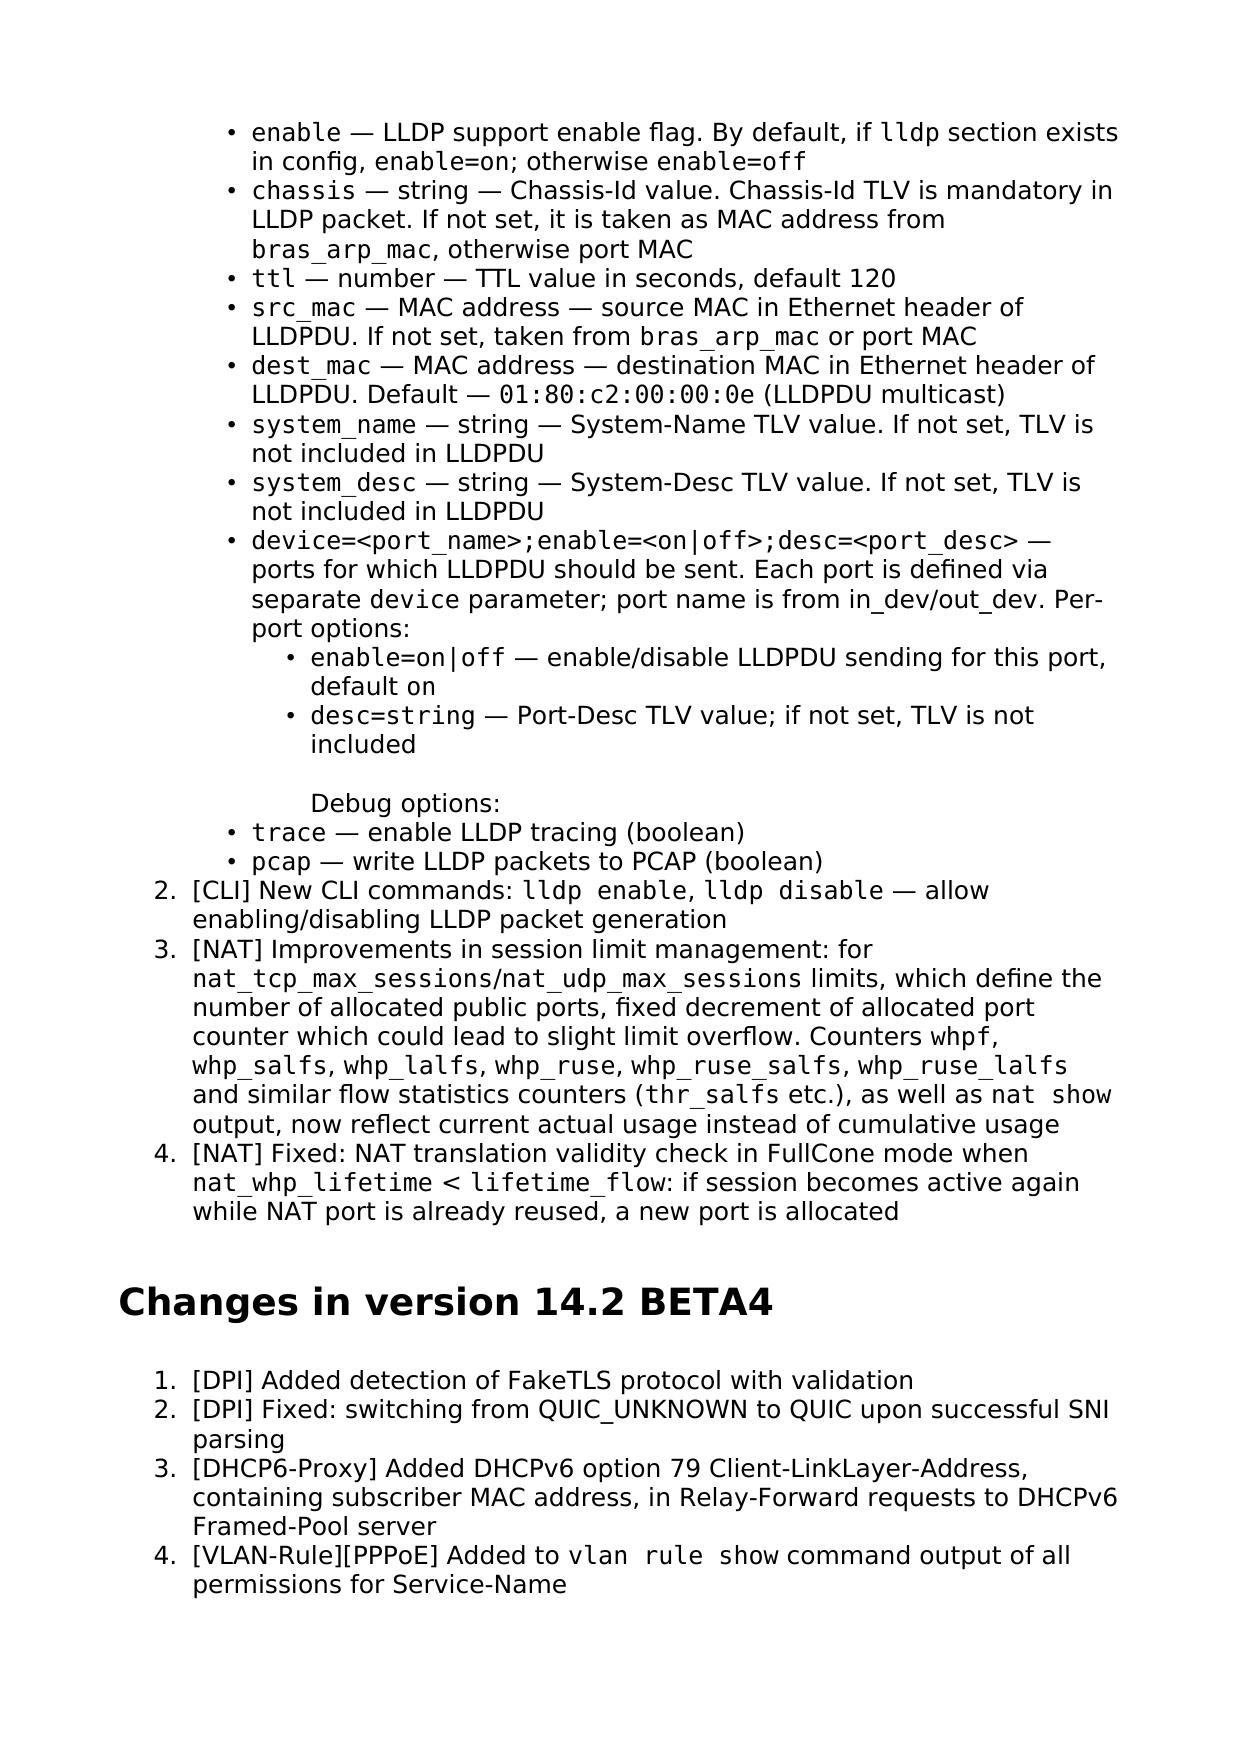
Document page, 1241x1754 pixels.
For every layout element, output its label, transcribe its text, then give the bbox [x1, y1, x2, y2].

list trace — enable LLDP tracing (boolean) [236, 818, 1122, 847]
list desc=string — Port-Desc TLV value; if not set, TLV is not included Debug options: [295, 701, 1122, 818]
list chassis — string — Chassis-Id value. Chassis-Id TLV is mandatory in LLDP packet. If not set, it is taken as MAC address from bras_arp_mac, otherwise port MAC [236, 176, 1122, 264]
list src_mac — MAC address — source MAC in Ethernet header of LLDPDU. If not set, taken from bras_arp_mac or port MAC [236, 293, 1122, 351]
list [CLI] New CLI commands: lldp enable, lldp disable — allow enabling/disabling LLDP packet generation [177, 876, 1122, 935]
list [NAT] Fixed: NAT translation validity check in FullCone mode when nat_whp_lifetime < lifetime_flow: if session becomes active again while NAT port is already reused, a new port is allocated [177, 1139, 1122, 1226]
list device=<port_name>;enable=<on|off>;desc=<port_desc> — ports for which LLDPDU should be sent. Each port is defined via separate device parameter; port name is from in_dev/out_dev. Per-port options: [236, 526, 1122, 643]
list [DPI] Added detection of FakeTLS protocol with validation [177, 1367, 1122, 1396]
list enable=on|off — enable/disable LLDPDU sending for this port, default on [295, 643, 1122, 701]
list dest_mac — MAC address — destination MAC in Ethernet header of LLDPDU. Default — 01:80:c2:00:00:0e (LLDPDU multicast) [236, 351, 1122, 410]
list [VLAN-Rule][PPPoE] Added to vlan rule show command output of all permissions for Service-Name [177, 1542, 1122, 1600]
list ttl — number — TTL value in seconds, default 120 [236, 264, 1122, 293]
subtitle Changes in version 14.2 BETA4 [118, 1281, 1122, 1324]
list [DHCP6-Proxy] Added DHCPv6 option 79 Client-LinkLayer-Address, containing subscriber MAC address, in Relay-Forward requests to DHCPv6 Framed-Pool server [177, 1454, 1122, 1542]
list enable — LLDP support enable flag. By default, if lldp section exists in config, enable=on; otherwise enable=off [236, 118, 1122, 176]
list system_desc — string — System-Desc TLV value. If not set, TLV is not included in LLDPDU [236, 468, 1122, 526]
list [DPI] Fixed: switching from QUIC_UNKNOWN to QUIC upon successful SNI parsing [177, 1396, 1122, 1454]
list system_name — string — System-Name TLV value. If not set, TLV is not included in LLDPDU [236, 410, 1122, 468]
list pcap — write LLDP packets to PCAP (boolean) [236, 847, 1122, 876]
list [NAT] Improvements in session limit management: for nat_tcp_max_sessions/nat_udp_max_sessions limits, which define the number of allocated public ports, fixed decrement of allocated port counter which could lead to slight limit overflow. Counters whpf, whp_salfs, whp_lalfs, whp_ruse, whp_ruse_salfs, whp_ruse_lalfs and similar flow statistics counters (thr_salfs etc.), as well as nat show output, now reflect current actual usage instead of cumulative usage [177, 935, 1122, 1139]
